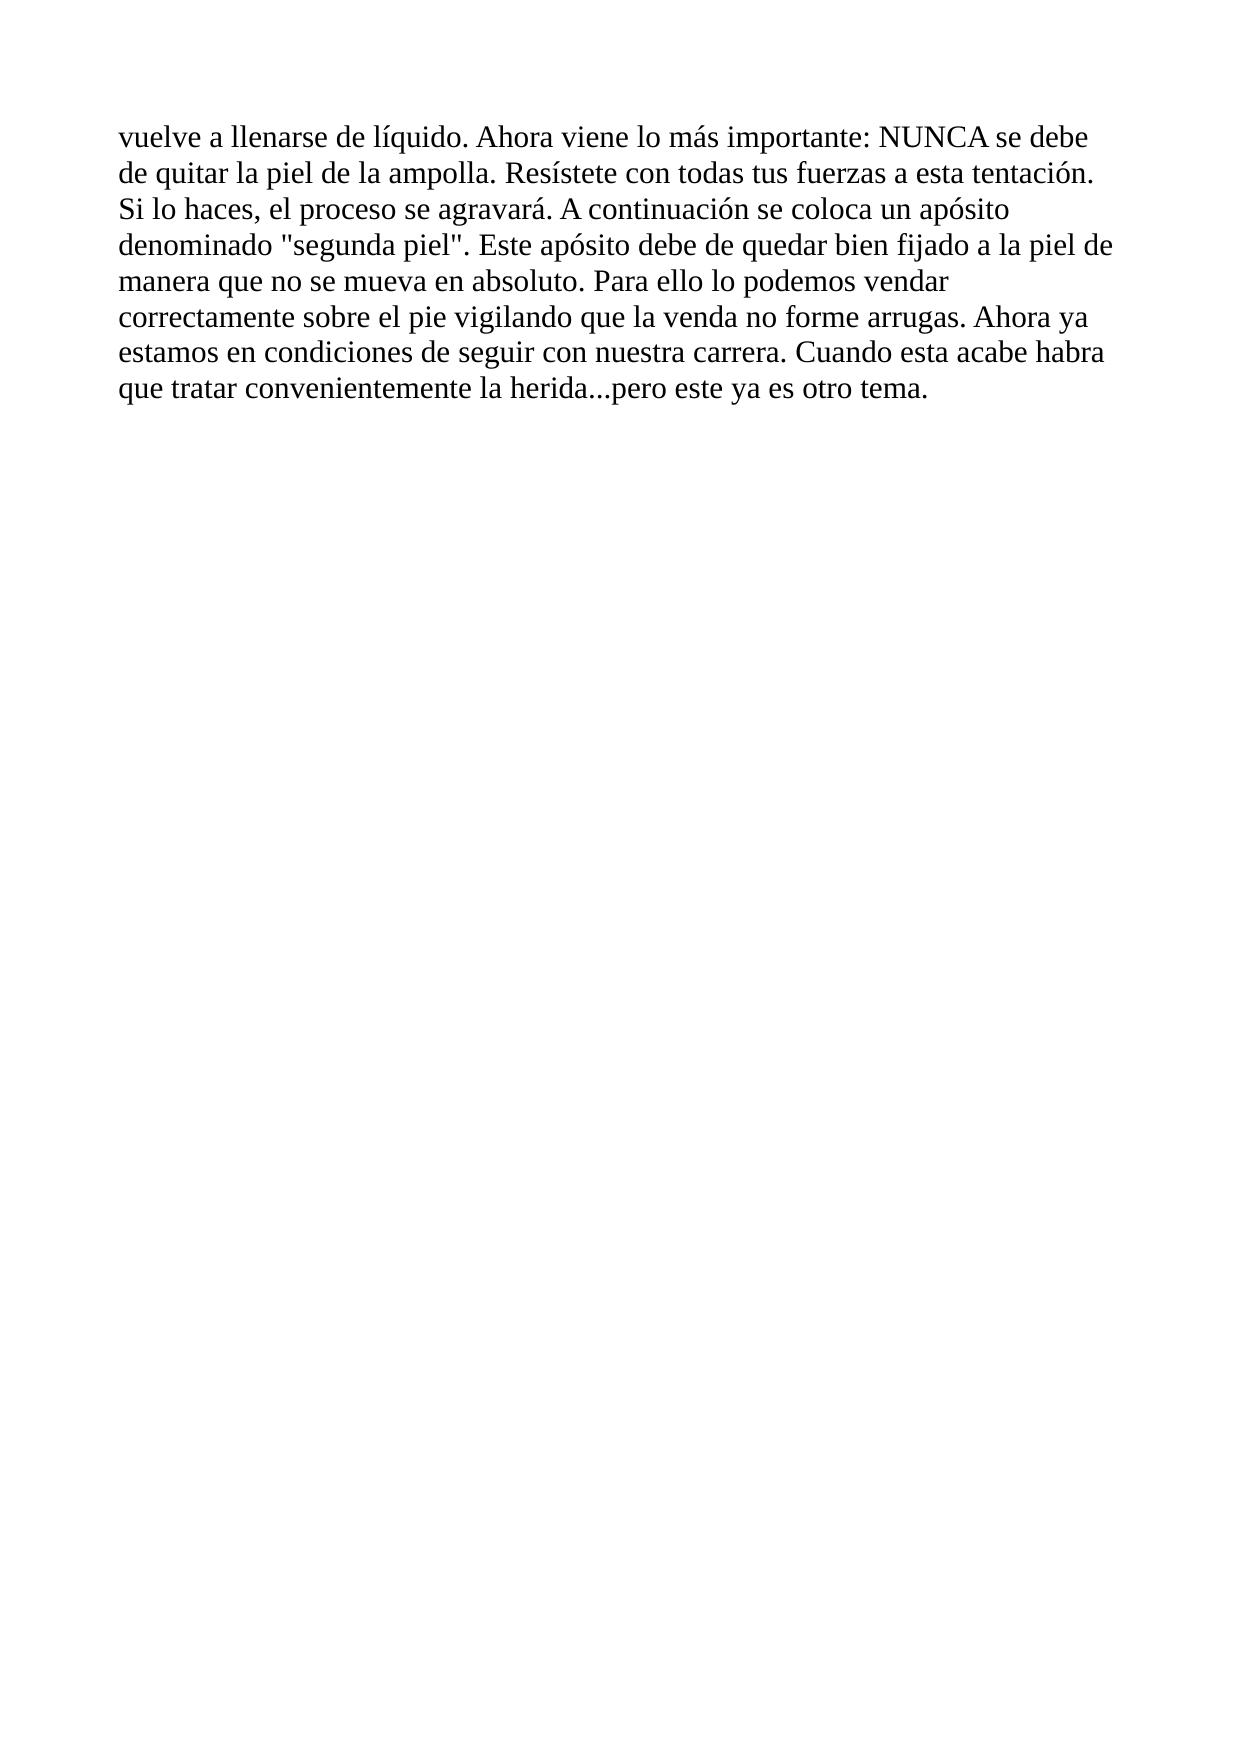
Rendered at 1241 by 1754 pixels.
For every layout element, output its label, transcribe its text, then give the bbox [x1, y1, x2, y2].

text vuelve a llenarse de líquido. Ahora viene lo más importante: NUNCA se debe de quitar la piel de la ampolla. Resístete con todas tus fuerzas a esta tentación. Si lo haces, el proceso se agravará. A continuación se coloca un apósito denominado "segunda piel". Este apósito debe de quedar bien fijado a la piel de manera que no se mueva en absoluto. Para ello lo podemos vendar correctamente sobre el pie vigilando que la venda no forme arrugas. Ahora ya estamos en condiciones de seguir con nuestra carrera. Cuando esta acabe habra que tratar convenientemente la herida...pero este ya es otro tema. [118, 118, 1122, 406]
